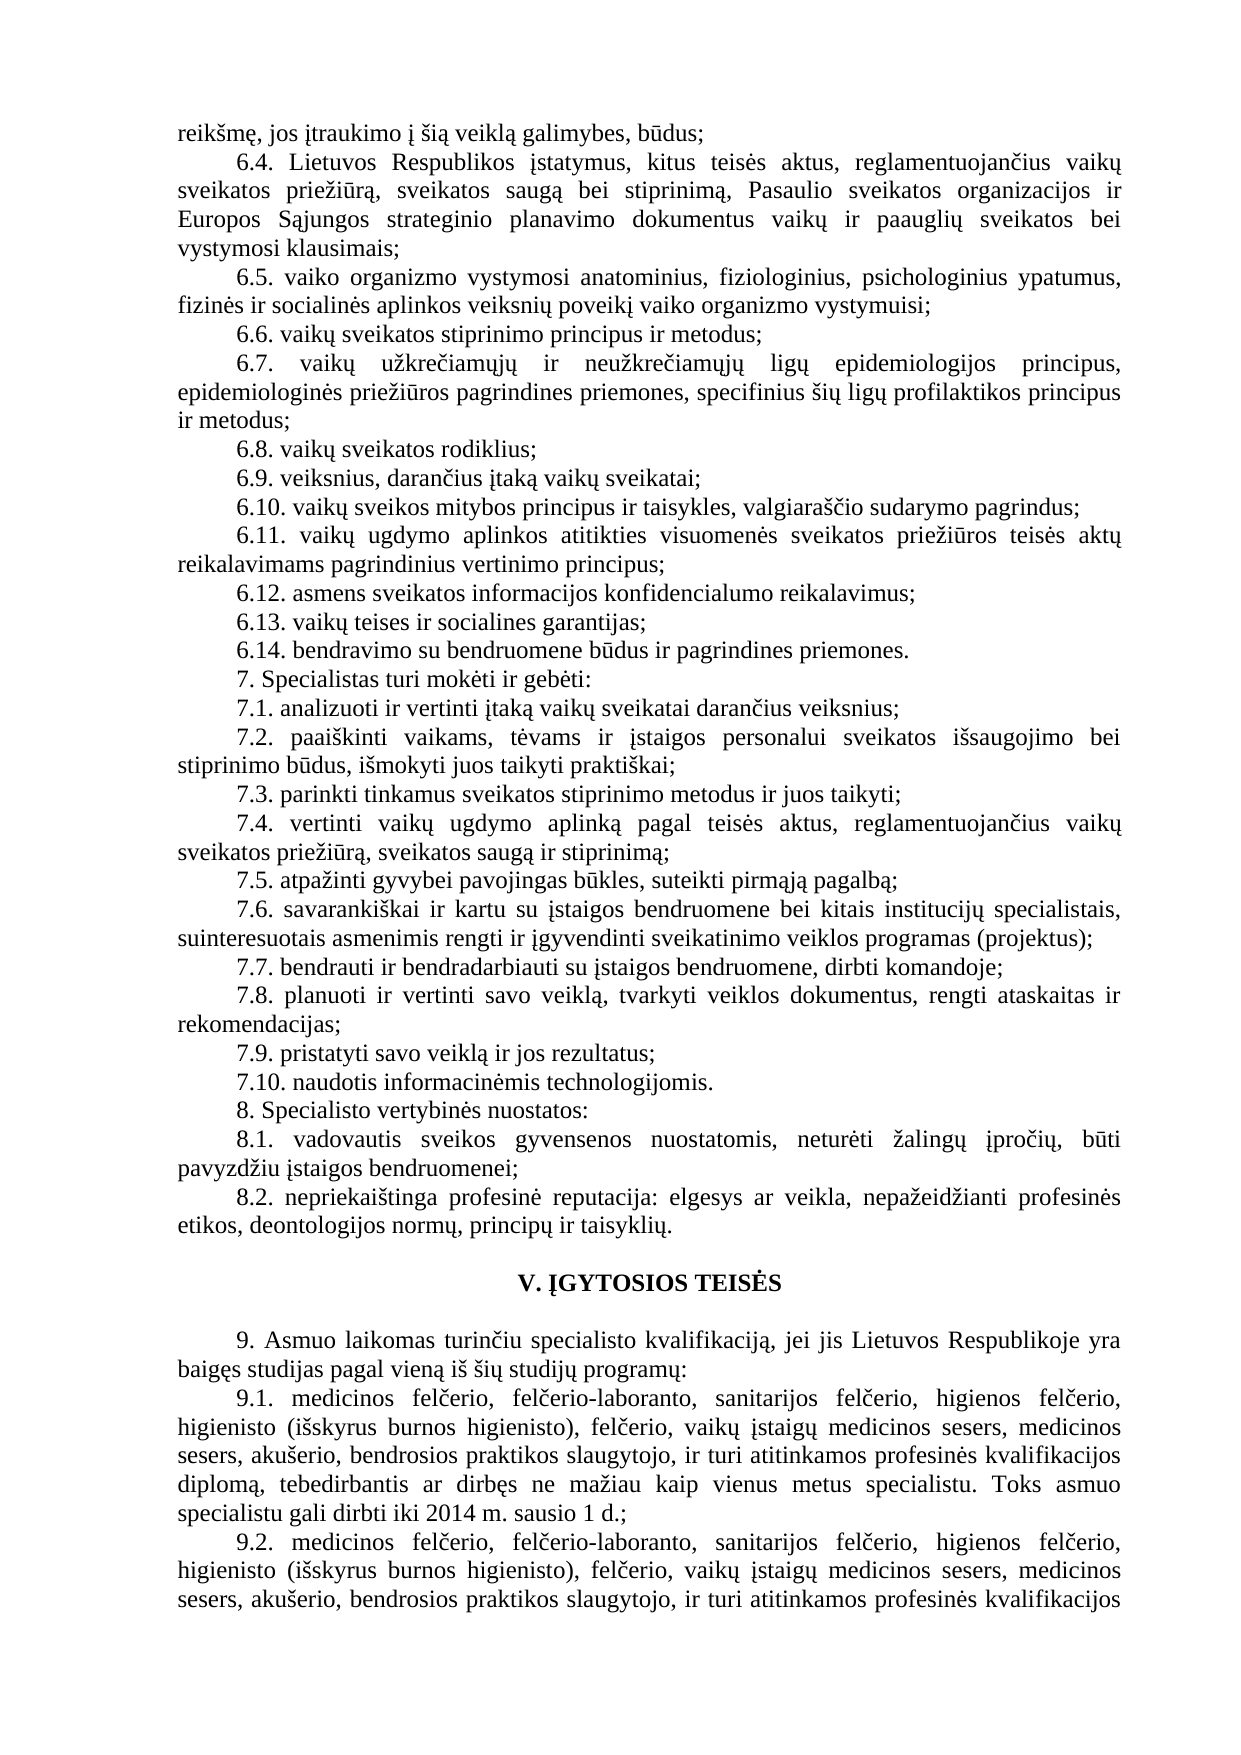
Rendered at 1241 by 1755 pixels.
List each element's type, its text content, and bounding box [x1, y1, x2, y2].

text reikšmę, jos įtraukimo į šią veiklą galimybes, būdus; [177, 118, 1122, 147]
text V. ĮGYTOSIOS TEISĖS [177, 1268, 1122, 1297]
text 6.13. vaikų teises ir socialines garantijas; [177, 607, 1122, 636]
text 6.12. asmens sveikatos informacijos konfidencialumo reikalavimus; [177, 578, 1122, 607]
text 6.6. vaikų sveikatos stiprinimo principus ir metodus; [177, 319, 1122, 348]
text 7.4. vertinti vaikų ugdymo aplinką pagal teisės aktus, reglamentuojančius vaikų sveikatos priežiūrą, sveikatos saugą ir stiprinimą; [177, 808, 1122, 866]
text 6.14. bendravimo su bendruomene būdus ir pagrindines priemones. [177, 636, 1122, 664]
text 6.8. vaikų sveikatos rodiklius; [177, 434, 1122, 463]
text 7.6. savarankiškai ir kartu su įstaigos bendruomene bei kitais institucijų specialistais, suinteresuotais asmenimis rengti ir įgyvendinti sveikatinimo veiklos programas (projektus); [177, 894, 1122, 952]
text 6.9. veiksnius, darančius įtaką vaikų sveikatai; [177, 463, 1122, 492]
text 6.7. vaikų užkrečiamųjų ir neužkrečiamųjų ligų epidemiologijos principus, epidemiologinės priežiūros pagrindines priemones, specifinius šių ligų profilaktikos principus ir metodus; [177, 348, 1122, 434]
text 7.5. atpažinti gyvybei pavojingas būkles, suteikti pirmąją pagalbą; [177, 866, 1122, 894]
text 7.9. pristatyti savo veiklą ir jos rezultatus; [177, 1038, 1122, 1067]
text 7.1. analizuoti ir vertinti įtaką vaikų sveikatai darančius veiksnius; [177, 693, 1122, 722]
text 9.2. medicinos felčerio, felčerio-laboranto, sanitarijos felčerio, higienos felčerio, higienisto (išskyrus burnos higienisto), felčerio, vaikų įstaigų medicinos sesers, medicinos sesers, akušerio, bendrosios praktikos slaugytojo, ir turi atitinkamos profesinės kvalifikacijos [177, 1527, 1122, 1613]
text 9. Asmuo laikomas turinčiu specialisto kvalifikaciją, jei jis Lietuvos Respublikoje yra baigęs studijas pagal vieną iš šių studijų programų: [177, 1326, 1122, 1383]
text 7. Specialistas turi mokėti ir gebėti: [177, 664, 1122, 693]
text 8.2. nepriekaištinga profesinė reputacija: elgesys ar veikla, nepažeidžianti profesinės etikos, deontologijos normų, principų ir taisyklių. [177, 1182, 1122, 1239]
text 8. Specialisto vertybinės nuostatos: [177, 1096, 1122, 1124]
text 6.10. vaikų sveikos mitybos principus ir taisykles, valgiaraščio sudarymo pagrindus; [177, 492, 1122, 521]
text 7.10. naudotis informacinėmis technologijomis. [177, 1067, 1122, 1096]
text 6.11. vaikų ugdymo aplinkos atitikties visuomenės sveikatos priežiūros teisės aktų reikalavimams pagrindinius vertinimo principus; [177, 521, 1122, 578]
text 6.4. Lietuvos Respublikos įstatymus, kitus teisės aktus, reglamentuojančius vaikų sveikatos priežiūrą, sveikatos saugą bei stiprinimą, Pasaulio sveikatos organizacijos ir Europos Sąjungos strateginio planavimo dokumentus vaikų ir paauglių sveikatos bei vystymosi klausimais; [177, 147, 1122, 262]
text 7.8. planuoti ir vertinti savo veiklą, tvarkyti veiklos dokumentus, rengti ataskaitas ir rekomendacijas; [177, 981, 1122, 1038]
text 7.2. paaiškinti vaikams, tėvams ir įstaigos personalui sveikatos išsaugojimo bei stiprinimo būdus, išmokyti juos taikyti praktiškai; [177, 722, 1122, 779]
text 9.1. medicinos felčerio, felčerio-laboranto, sanitarijos felčerio, higienos felčerio, higienisto (išskyrus burnos higienisto), felčerio, vaikų įstaigų medicinos sesers, medicinos sesers, akušerio, bendrosios praktikos slaugytojo, ir turi atitinkamos profesinės kvalifikacijos diplomą, tebedirbantis ar dirbęs ne mažiau kaip vienus metus specialistu. Toks asmuo specialistu gali dirbti iki 2014 m. sausio 1 d.; [177, 1383, 1122, 1527]
text 8.1. vadovautis sveikos gyvensenos nuostatomis, neturėti žalingų įpročių, būti pavyzdžiu įstaigos bendruomenei; [177, 1124, 1122, 1182]
text 7.3. parinkti tinkamus sveikatos stiprinimo metodus ir juos taikyti; [177, 779, 1122, 808]
text 7.7. bendrauti ir bendradarbiauti su įstaigos bendruomene, dirbti komandoje; [177, 952, 1122, 981]
text 6.5. vaiko organizmo vystymosi anatominius, fiziologinius, psichologinius ypatumus, fizinės ir socialinės aplinkos veiksnių poveikį vaiko organizmo vystymuisi; [177, 262, 1122, 319]
